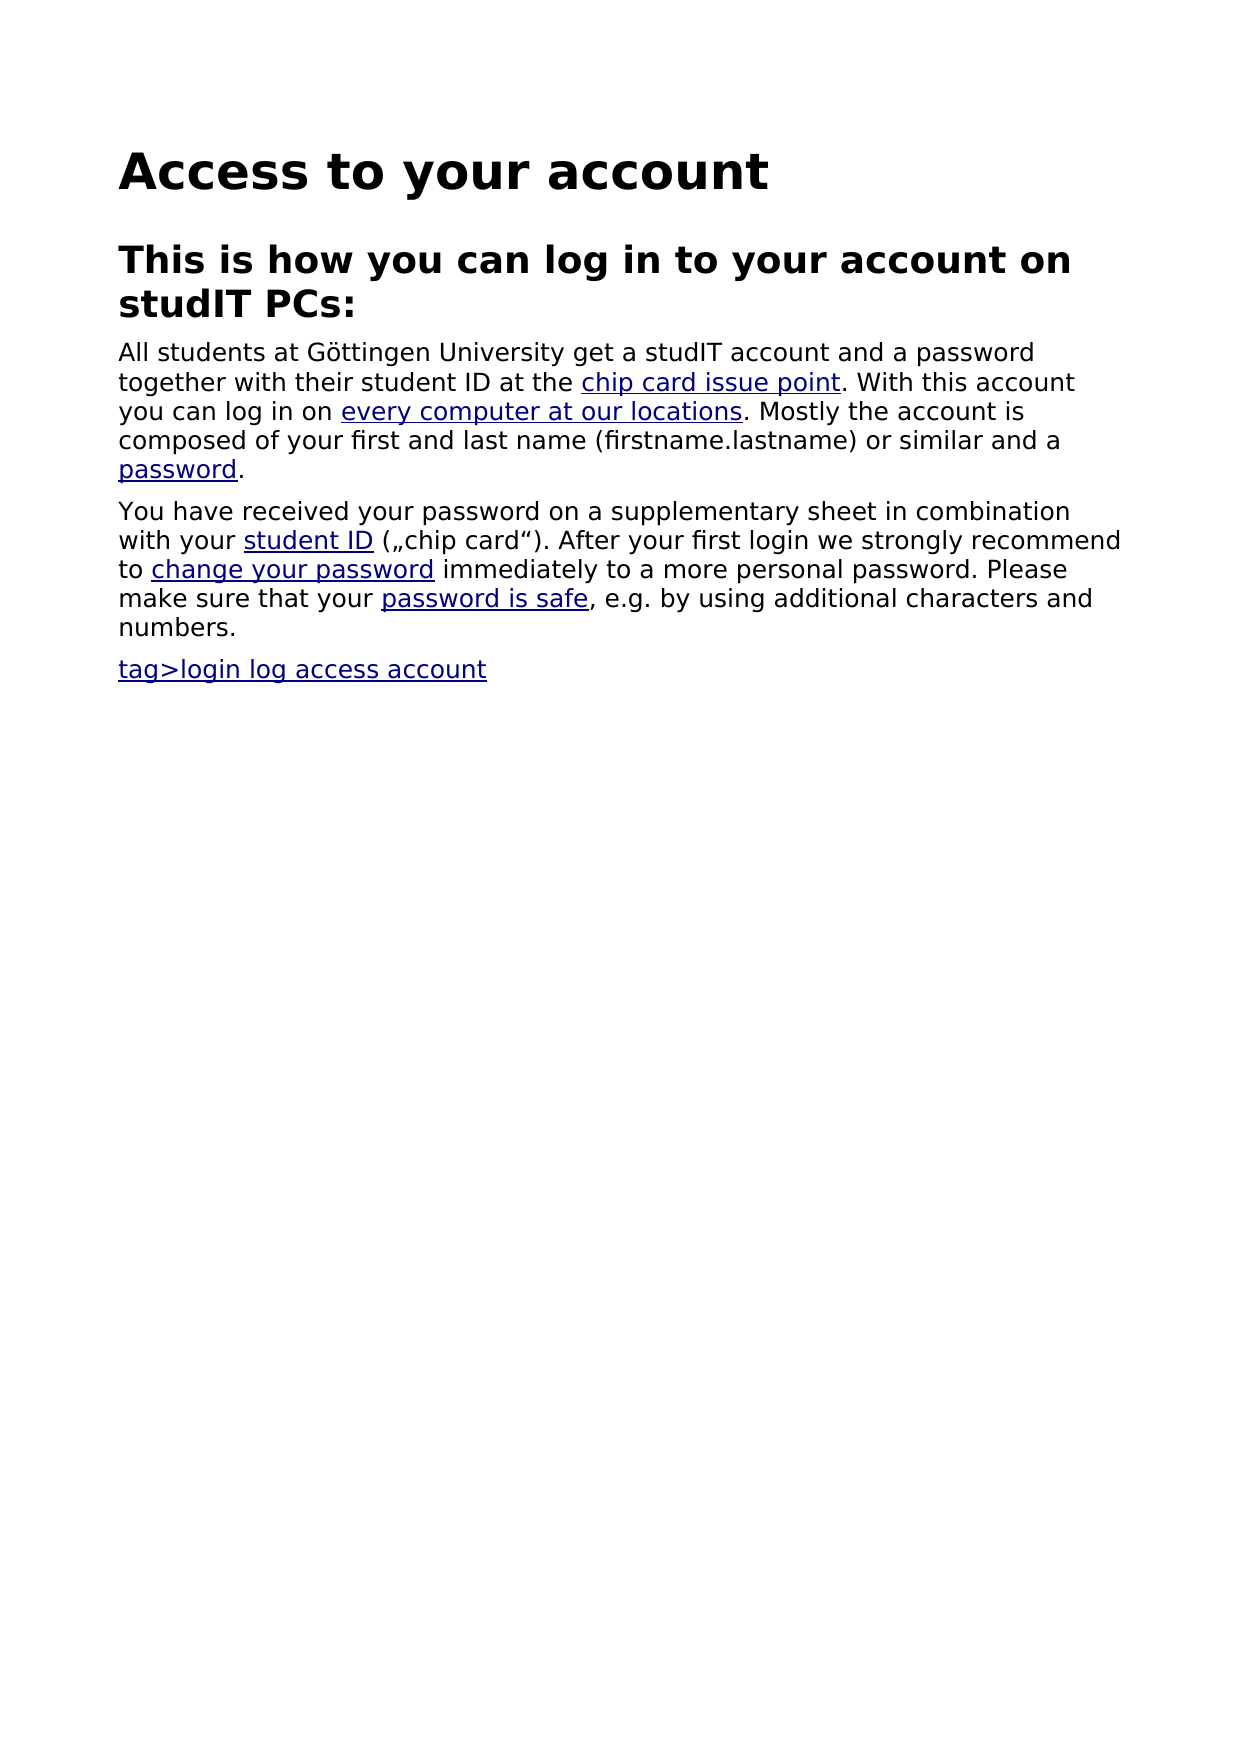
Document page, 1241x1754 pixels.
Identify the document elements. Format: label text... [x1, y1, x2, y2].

text You have received your password on a supplementary sheet in combination with your student ID („chip card“). After your first login we strongly recommend to change your password immediately to a more personal password. Please make sure that your password is safe, e.g. by using additional characters and numbers. [118, 497, 1122, 643]
subtitle This is how you can log in to your account on studIT PCs: [118, 239, 1122, 326]
subtitle Access to your account [118, 143, 1122, 201]
text All students at Göttingen University get a studIT account and a password together with their student ID at the chip card issue point. With this account you can log in on every computer at our locations. Mostly the account is composed of your first and last name (firstname.lastname) or similar and a password. [118, 339, 1122, 484]
text tag>login log access account [118, 655, 1122, 684]
